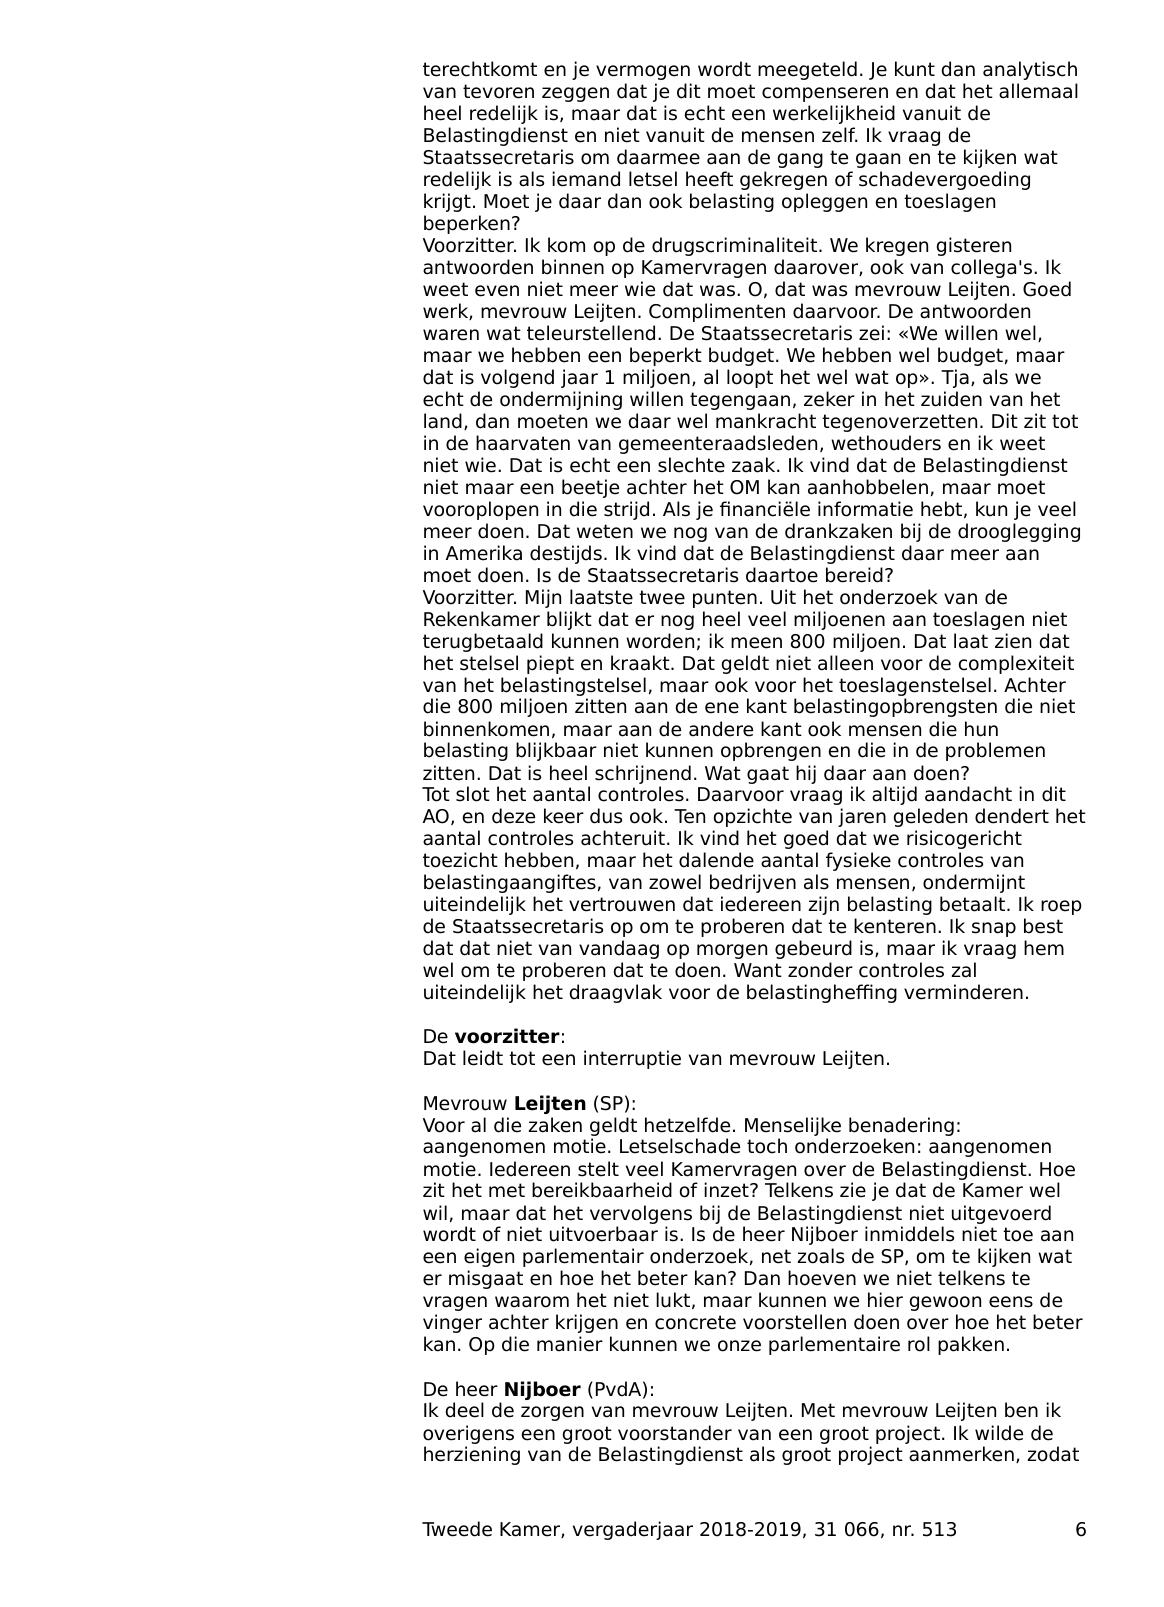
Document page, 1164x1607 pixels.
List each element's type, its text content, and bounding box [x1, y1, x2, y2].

text terechtkomt en je vermogen wordt meegeteld. Je kunt dan analytisch van tevoren zeggen dat je dit moet compenseren en dat het allemaal heel redelijk is, maar dat is echt een werkelijkheid vanuit de Belastingdienst en niet vanuit de mensen zelf. Ik vraag de Staatssecretaris om daarmee aan de gang te gaan en te kijken wat redelijk is als iemand letsel heeft gekregen of schadevergoeding krijgt. Moet je daar dan ook belasting opleggen en toeslagen beperken? [422, 59, 1087, 235]
text De voorzitter: [422, 1026, 1087, 1048]
text Tot slot het aantal controles. Daarvoor vraag ik altijd aandacht in dit AO, en deze keer dus ook. Ten opzichte van jaren geleden dendert het aantal controles achteruit. Ik vind het goed dat we risicogericht toezicht hebben, maar het dalende aantal fysieke controles van belastingaangiftes, van zowel bedrijven als mensen, ondermijnt uiteindelijk het vertrouwen dat iedereen zijn belasting betaalt. Ik roep de Staatssecretaris op om te proberen dat te kenteren. Ik snap best dat dat niet van vandaag op morgen gebeurd is, maar ik vraag hem wel om te proberen dat te doen. Want zonder controles zal uiteindelijk het draagvlak voor de belastingheffing verminderen. [422, 784, 1087, 1004]
text Voorzitter. Ik kom op de drugscriminaliteit. We kregen gisteren antwoorden binnen op Kamervragen daarover, ook van collega's. Ik weet even niet meer wie dat was. O, dat was mevrouw Leijten. Goed werk, mevrouw Leijten. Complimenten daarvoor. De antwoorden waren wat teleurstellend. De Staatssecretaris zei: «We willen wel, maar we hebben een beperkt budget. We hebben wel budget, maar dat is volgend jaar 1 miljoen, al loopt het wel wat op». Tja, als we echt de ondermijning willen tegengaan, zeker in het zuiden van het land, dan moeten we daar wel mankracht tegenoverzetten. Dit zit tot in de haarvaten van gemeenteraadsleden, wethouders en ik weet niet wie. Dat is echt een slechte zaak. Ik vind dat de Belastingdienst niet maar een beetje achter het OM kan aanhobbelen, maar moet vooroplopen in die strijd. Als je financiële informatie hebt, kun je veel meer doen. Dat weten we nog van de drankzaken bij de drooglegging in Amerika destijds. Ik vind dat de Belastingdienst daar meer aan moet doen. Is de Staatssecretaris daartoe bereid? [422, 235, 1087, 587]
text Mevrouw Leijten (SP): [422, 1092, 1087, 1114]
text Dat leidt tot een interruptie van mevrouw Leijten. [422, 1048, 1087, 1070]
text Voor al die zaken geldt hetzelfde. Menselijke benadering: aangenomen motie. Letselschade toch onderzoeken: aangenomen motie. Iedereen stelt veel Kamervragen over de Belastingdienst. Hoe zit het met bereikbaarheid of inzet? Telkens zie je dat de Kamer wel wil, maar dat het vervolgens bij de Belastingdienst niet uitgevoerd wordt of niet uitvoerbaar is. Is de heer Nijboer inmiddels niet toe aan een eigen parlementair onderzoek, net zoals de SP, om te kijken wat er misgaat en hoe het beter kan? Dan hoeven we niet telkens te vragen waarom het niet lukt, maar kunnen we hier gewoon eens de vinger achter krijgen en concrete voorstellen doen over hoe het beter kan. Op die manier kunnen we onze parlementaire rol pakken. [422, 1114, 1087, 1356]
text Ik deel de zorgen van mevrouw Leijten. Met mevrouw Leijten ben ik overigens een groot voorstander van een groot project. Ik wilde de herziening van de Belastingdienst als groot project aanmerken, zodat [422, 1400, 1087, 1466]
text Voorzitter. Mijn laatste twee punten. Uit het onderzoek van de Rekenkamer blijkt dat er nog heel veel miljoenen aan toeslagen niet terugbetaald kunnen worden; ik meen 800 miljoen. Dat laat zien dat het stelsel piept en kraakt. Dat geldt niet alleen voor de complexiteit van het belastingstelsel, maar ook voor het toeslagenstelsel. Achter die 800 miljoen zitten aan de ene kant belastingopbrengsten die niet binnenkomen, maar aan de andere kant ook mensen die hun belasting blijkbaar niet kunnen opbrengen en die in de problemen zitten. Dat is heel schrijnend. Wat gaat hij daar aan doen? [422, 587, 1087, 784]
text De heer Nijboer (PvdA): [422, 1378, 1087, 1400]
